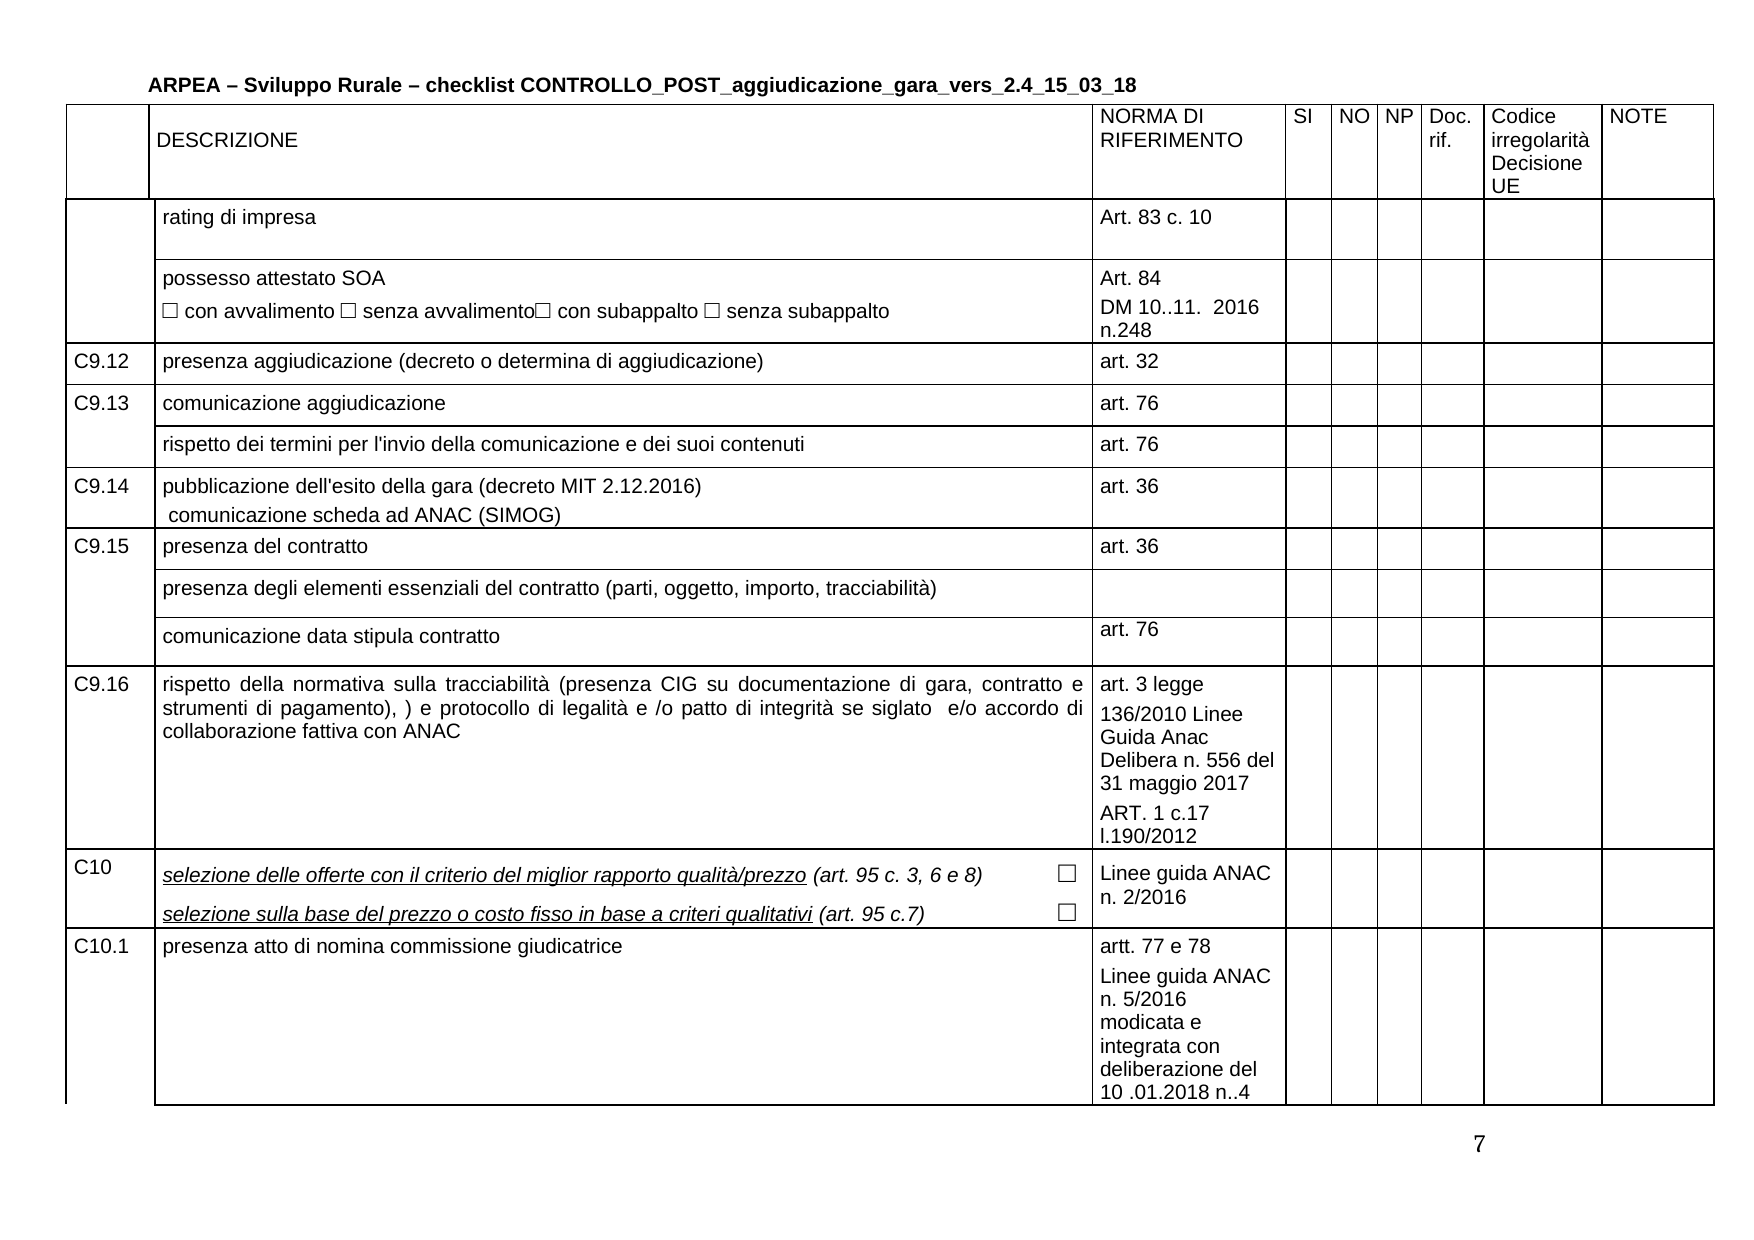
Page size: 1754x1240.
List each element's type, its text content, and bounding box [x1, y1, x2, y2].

table_cell [1485, 385, 1601, 425]
table_cell [1378, 850, 1421, 927]
table_cell [1485, 427, 1601, 467]
table_cell [1485, 850, 1601, 927]
table_header [67, 105, 148, 198]
table_cell [1485, 344, 1601, 384]
table_cell [1422, 385, 1483, 425]
table_cell [1287, 529, 1331, 568]
table_cell [1422, 344, 1483, 384]
table_header SI [1286, 105, 1331, 198]
table_cell [1332, 929, 1377, 1104]
table_cell art. 36 [1093, 529, 1285, 568]
table_cell [1422, 929, 1483, 1104]
table_cell [1287, 667, 1331, 848]
table_cell [1422, 260, 1483, 342]
table_cell C9.12 [67, 344, 154, 384]
table_cell [1422, 850, 1483, 927]
table_cell [1287, 427, 1331, 467]
table_cell art. 32 [1093, 344, 1285, 384]
table_cell [1485, 260, 1601, 342]
table_cell [1378, 344, 1421, 384]
table_cell [1287, 344, 1331, 384]
table_header Codice irregolarità Decisione UE [1485, 105, 1601, 198]
table_cell [1603, 667, 1713, 848]
table_cell [1332, 260, 1377, 342]
table_cell [1332, 618, 1377, 665]
table_cell possesso attestato SOA □ con avvalimento □ senza avvalimento□ con subappalto □ senza subappalto [156, 260, 1092, 342]
table_cell [1603, 344, 1713, 384]
table_cell [1422, 570, 1483, 616]
table_cell [1332, 344, 1377, 384]
table_cell [1603, 468, 1713, 527]
table_cell [1603, 850, 1713, 927]
table_cell [1603, 385, 1713, 425]
table_cell [1422, 667, 1483, 848]
table_cell [1378, 929, 1421, 1104]
table_cell [1422, 618, 1483, 665]
table_cell C9.13 [67, 385, 154, 425]
table_cell [1485, 468, 1601, 527]
table_cell [1485, 529, 1601, 568]
table_cell C9.16 [67, 667, 154, 848]
table_cell rispetto della normativa sulla tracciabilità (presenza CIG su documentazione di gara, contratto e strumenti di pagamento), ) e protocollo di legalità e /o patto di integrità se siglato e/o accordo di collaborazione fattiva con ANAC [156, 667, 1092, 848]
table_cell [1378, 618, 1421, 665]
table_cell [1603, 427, 1713, 467]
table_cell [1378, 200, 1421, 258]
table_cell art. 76 [1093, 618, 1285, 665]
table_cell [1287, 929, 1331, 1104]
table_cell [1287, 570, 1331, 616]
table_cell presenza degli elementi essenziali del contratto (parti, oggetto, importo, tracciabilità) [156, 570, 1092, 616]
table_cell rating di impresa [156, 200, 1092, 258]
table_cell artt. 77 e 78 Linee guida ANAC n. 5/2016 modicata e integrata con deliberazione del 10 .01.2018 n..4 [1093, 929, 1285, 1104]
table_cell C10 [67, 850, 154, 927]
table_cell [1332, 427, 1377, 467]
table_cell C10.1 [67, 929, 154, 1104]
table_cell [1378, 385, 1421, 425]
table_cell comunicazione aggiudicazione [156, 385, 1092, 425]
table_cell selezione delle offerte con il criterio del miglior rapporto qualità/prezzo (art. 95 c. 3, 6 e 8) □ selezione sulla base del prezzo o costo fisso in base a criteri qualitativi (art. 95 c.7) □ [156, 850, 1092, 927]
table_cell [1093, 570, 1285, 616]
table_cell [1332, 385, 1377, 425]
table_cell [1603, 529, 1713, 568]
table_cell [1603, 929, 1713, 1104]
table_cell art. 3 legge 136/2010 Linee Guida Anac Delibera n. 556 del 31 maggio 2017 ART. 1 c.17 l.190/2012 [1093, 667, 1285, 848]
table_cell [67, 616, 154, 665]
table_cell [1485, 570, 1601, 616]
table_cell [1378, 667, 1421, 848]
table_cell art. 76 [1093, 385, 1285, 425]
table_cell C9.15 [67, 529, 154, 568]
table_cell [1378, 529, 1421, 568]
table_cell [67, 259, 154, 342]
table_cell art. 36 [1093, 468, 1285, 527]
table_cell [1378, 260, 1421, 342]
table_cell [1422, 529, 1483, 568]
table_cell [1287, 468, 1331, 527]
table_cell [1287, 618, 1331, 665]
table_cell [1485, 667, 1601, 848]
table_cell [1332, 570, 1377, 616]
table_header NP [1378, 105, 1421, 198]
table_cell [1485, 200, 1601, 258]
table_header DESCRIZIONE [150, 105, 1092, 198]
table_cell [67, 569, 154, 616]
table_header Doc. rif. [1422, 105, 1483, 198]
table_cell [1287, 850, 1331, 927]
table_cell Art. 84 DM 10..11. 2016 n.248 [1093, 260, 1285, 342]
table_cell [1422, 427, 1483, 467]
table_cell [1603, 618, 1713, 665]
table_cell [1287, 260, 1331, 342]
table_cell pubblicazione dell'esito della gara (decreto MIT 2.12.2016) comunicazione scheda ad ANAC (SIMOG) [156, 468, 1092, 527]
table_cell art. 76 [1093, 427, 1285, 467]
table_cell [67, 425, 154, 467]
table_cell [1422, 468, 1483, 527]
table_cell rispetto dei termini per l'invio della comunicazione e dei suoi contenuti [156, 427, 1092, 467]
table_cell Linee guida ANAC n. 2/2016 [1093, 850, 1285, 927]
table_cell [1603, 260, 1713, 342]
table_header NO [1332, 105, 1377, 198]
table_cell [1332, 200, 1377, 258]
table_cell [1378, 427, 1421, 467]
table_cell [1603, 570, 1713, 616]
table_header NORMA DI RIFERIMENTO [1093, 105, 1285, 198]
table_cell [1287, 385, 1331, 425]
table_cell comunicazione data stipula contratto [156, 618, 1092, 665]
table_cell [1485, 618, 1601, 665]
table_cell [1485, 929, 1601, 1104]
table_cell [67, 200, 154, 258]
table_cell [1332, 850, 1377, 927]
table_header NOTE [1603, 105, 1713, 198]
table_cell [1287, 200, 1331, 258]
table_cell [1378, 468, 1421, 527]
table_cell presenza del contratto [156, 529, 1092, 568]
table_cell [1603, 200, 1713, 258]
table_cell [1332, 529, 1377, 568]
table_cell presenza aggiudicazione (decreto o determina di aggiudicazione) [156, 344, 1092, 384]
table_cell [1332, 468, 1377, 527]
table_cell C9.14 [67, 468, 154, 527]
table_cell [1422, 200, 1483, 258]
table_cell [1332, 667, 1377, 848]
table_cell presenza atto di nomina commissione giudicatrice [156, 929, 1092, 1104]
table_cell [1378, 570, 1421, 616]
table_cell Art. 83 c. 10 [1093, 200, 1285, 258]
